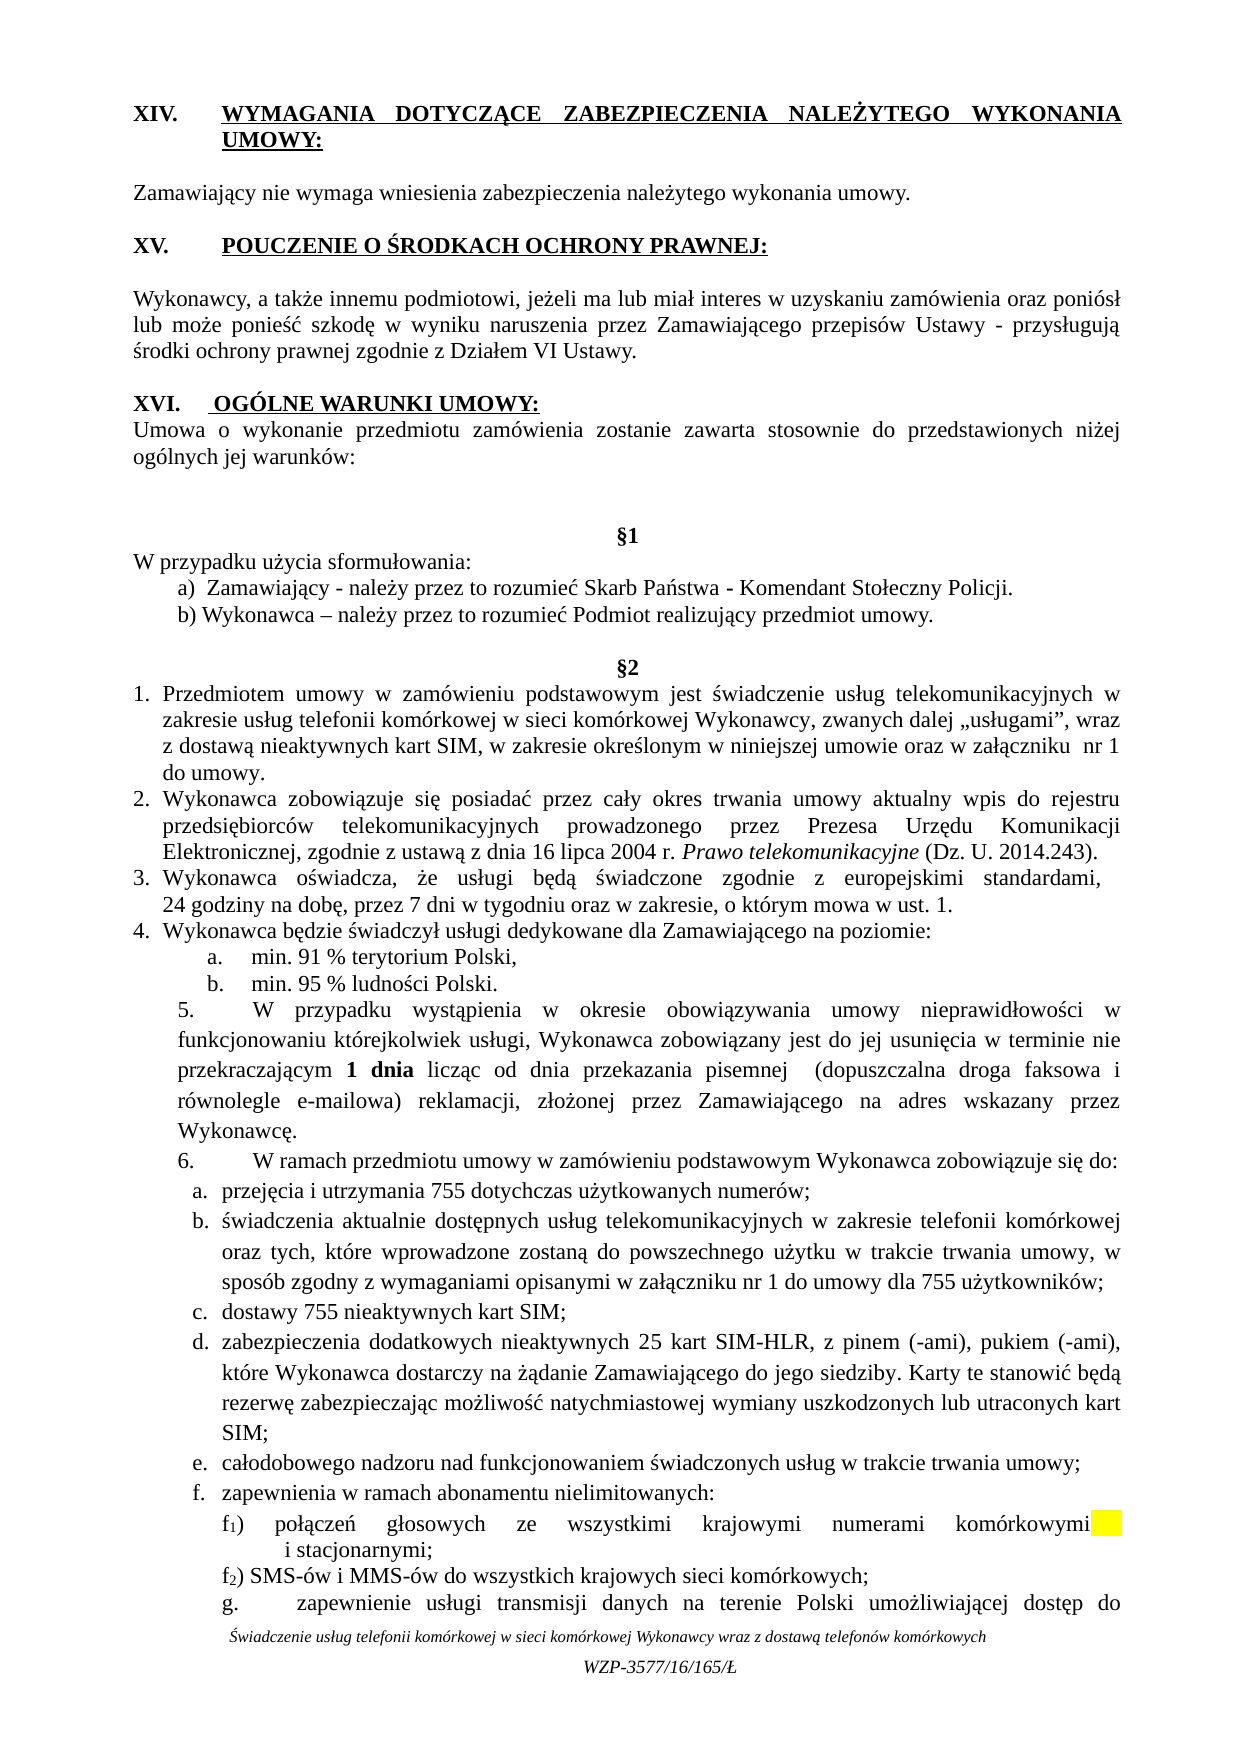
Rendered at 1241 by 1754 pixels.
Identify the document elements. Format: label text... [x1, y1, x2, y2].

list min. 91 % terytorium Polski, [207, 943, 1122, 970]
text Umowa o wykonanie przedmiotu zamówienia zostanie zawarta stosownie do przedstawionych niżej ogólnych jej warunków: [133, 416, 1122, 469]
text W przypadku użycia sformułowania: [133, 548, 1122, 574]
list W ramach przedmiotu umowy w zamówieniu podstawowym Wykonawca zobowiązuje się do: [177, 1147, 1122, 1173]
list W przypadku wystąpienia w okresie obowiązywania umowy nieprawidłowości w funkcjonowaniu którejkolwiek usługi, Wykonawca zobowiązany jest do jej usunięcia w terminie nie przekraczającym 1 dnia licząc od dnia przekazania pisemnej (dopuszczalna droga faksowa i równolegle e-mailowa) reklamacji, złożonej przez Zamawiającego na adres wskazany przez Wykonawcę. [177, 996, 1122, 1143]
list Przedmiotem umowy w zamówieniu podstawowym jest świadczenie usług telekomunikacyjnych w zakresie usług telefonii komórkowej w sieci komórkowej Wykonawcy, zwanych dalej „usługami”, wraz z dostawą nieaktywnych kart SIM, w zakresie określonym w niniejszej umowie oraz w załączniku nr 1 do umowy. [133, 680, 1122, 785]
text XV. POUCZENIE O ŚRODKACH OCHRONY PRAWNEJ: [133, 232, 1122, 258]
text Zamawiający nie wymaga wniesienia zabezpieczenia należytego wykonania umowy. [133, 179, 1122, 206]
text XVI. OGÓLNE WARUNKI UMOWY: [133, 390, 1122, 416]
list Wykonawca będzie świadczył usługi dedykowane dla Zamawiającego na poziomie: [133, 917, 1122, 943]
text XIV. WYMAGANIA DOTYCZĄCE ZABEZPIECZENIA NALEŻYTEGO WYKONANIA UMOWY: [133, 100, 1122, 153]
list zapewnienia w ramach abonamentu nielimitowanych: [192, 1479, 1122, 1506]
text f2) SMS-ów i MMS-ów do wszystkich krajowych sieci komórkowych; [222, 1562, 1122, 1589]
list zapewnienie usługi transmisji danych na terenie Polski umożliwiającej dostęp do [222, 1589, 1122, 1615]
text a) Zamawiający - należy przez to rozumieć Skarb Państwa - Komendant Stołeczny Policji. [177, 574, 1122, 601]
list przejęcia i utrzymania 755 dotychczas użytkowanych numerów; [192, 1177, 1122, 1204]
list świadczenia aktualnie dostępnych usług telekomunikacyjnych w zakresie telefonii komórkowej oraz tych, które wprowadzone zostaną do powszechnego użytku w trakcie trwania umowy, w sposób zgodny z wymaganiami opisanymi w załączniku nr 1 do umowy dla 755 użytkowników; [192, 1208, 1122, 1294]
text §2 [133, 653, 1122, 680]
text b) Wykonawca – należy przez to rozumieć Podmiot realizujący przedmiot umowy. [177, 601, 1122, 627]
text Wykonawcy, a także innemu podmiotowi, jeżeli ma lub miał interes w uzyskaniu zamówienia oraz poniósł lub może ponieść szkodę w wyniku naruszenia przez Zamawiającego przepisów Ustawy - przysługują środki ochrony prawnej zgodnie z Działem VI Ustawy. [133, 284, 1122, 364]
list całodobowego nadzoru nad funkcjonowaniem świadczonych usług w trakcie trwania umowy; [192, 1449, 1122, 1476]
list Wykonawca oświadcza, że usługi będą świadczone zgodnie z europejskimi standardami, 24 godziny na dobę, przez 7 dni w tygodniu oraz w zakresie, o którym mowa w ust. 1. [133, 864, 1122, 917]
text §1 [133, 522, 1122, 548]
list zabezpieczenia dodatkowych nieaktywnych 25 kart SIM-HLR, z pinem (-ami), pukiem (-ami), które Wykonawca dostarczy na żądanie Zamawiającego do jego siedziby. Karty te stanowić będą rezerwę zabezpieczając możliwość natychmiastowej wymiany uszkodzonych lub utraconych kart SIM; [192, 1328, 1122, 1445]
list Wykonawca zobowiązuje się posiadać przez cały okres trwania umowy aktualny wpis do rejestru przedsiębiorców telekomunikacyjnych prowadzonego przez Prezesa Urzędu Komunikacji Elektronicznej, zgodnie z ustawą z dnia 16 lipca 2004 r. Prawo telekomunikacyjne (Dz. U. 2014.243). [133, 785, 1122, 864]
text f1) połączeń głosowych ze wszystkimi krajowymi numerami komórkowymi i stacjonarnymi; [222, 1510, 1122, 1562]
list min. 95 % ludności Polski. [207, 970, 1122, 996]
list dostawy 755 nieaktywnych kart SIM; [192, 1298, 1122, 1324]
